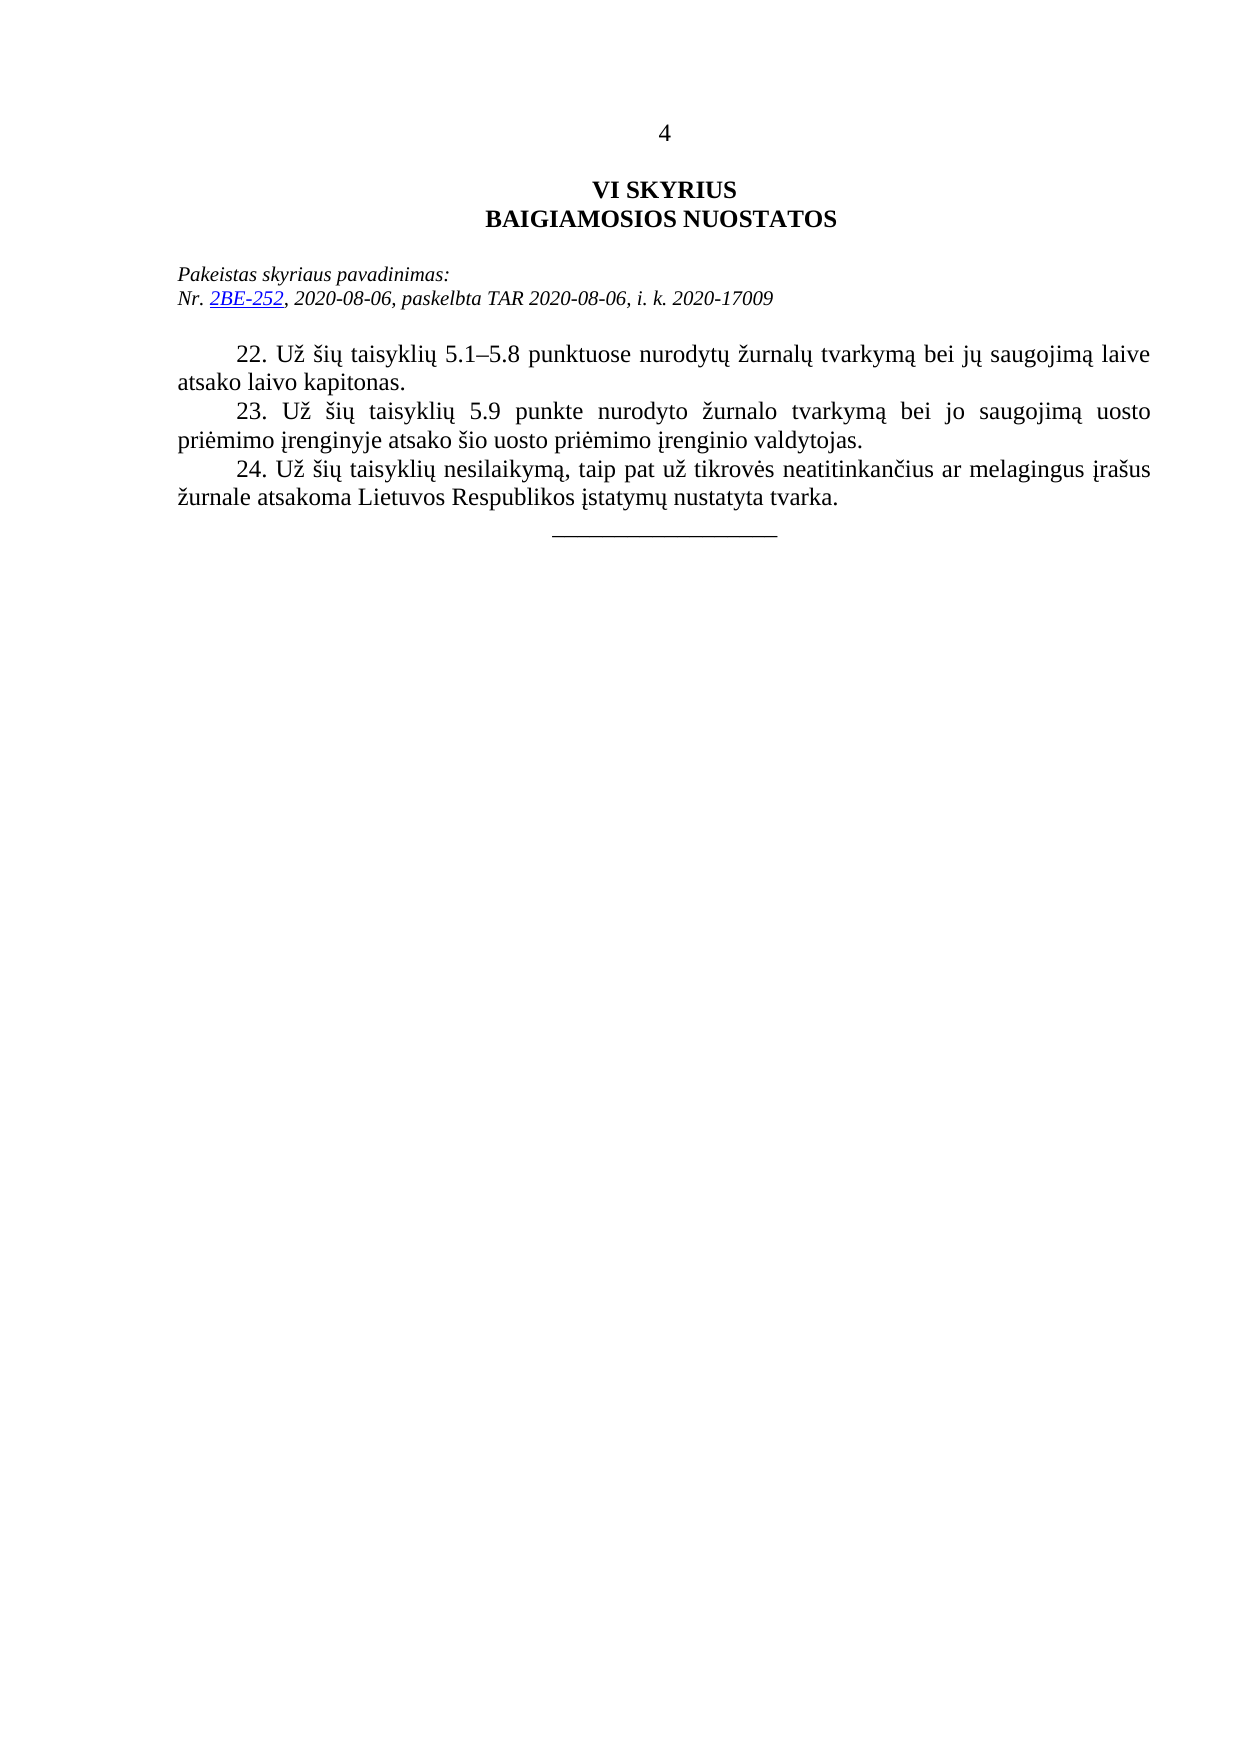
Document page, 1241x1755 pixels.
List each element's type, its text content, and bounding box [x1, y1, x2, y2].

text Nr. 2BE-252, 2020-08-06, paskelbta TAR 2020-08-06, i. k. 2020-17009 [177, 286, 1152, 310]
text 23. Už šių taisyklių 5.9 punkte nurodyto žurnalo tvarkymą bei jo saugojimą uosto priėmimo įrenginyje atsako šio uosto priėmimo įrenginio valdytojas. [177, 396, 1152, 454]
text BAIGIAMOSIOS NUOSTATOS [177, 204, 1152, 233]
text Pakeistas skyriaus pavadinimas: [177, 262, 1152, 286]
text VI SKYRIUS [177, 176, 1152, 204]
text 24. Už šių taisyklių nesilaikymą, taip pat už tikrovės neatitinkančius ar melagingus įrašus žurnale atsakoma Lietuvos Respublikos įstatymų nustatyta tvarka. [177, 454, 1152, 511]
text __________________ [177, 511, 1152, 540]
text 22. Už šių taisyklių 5.1–5.8 punktuose nurodytų žurnalų tvarkymą bei jų saugojimą laive atsako laivo kapitonas. [177, 339, 1152, 396]
